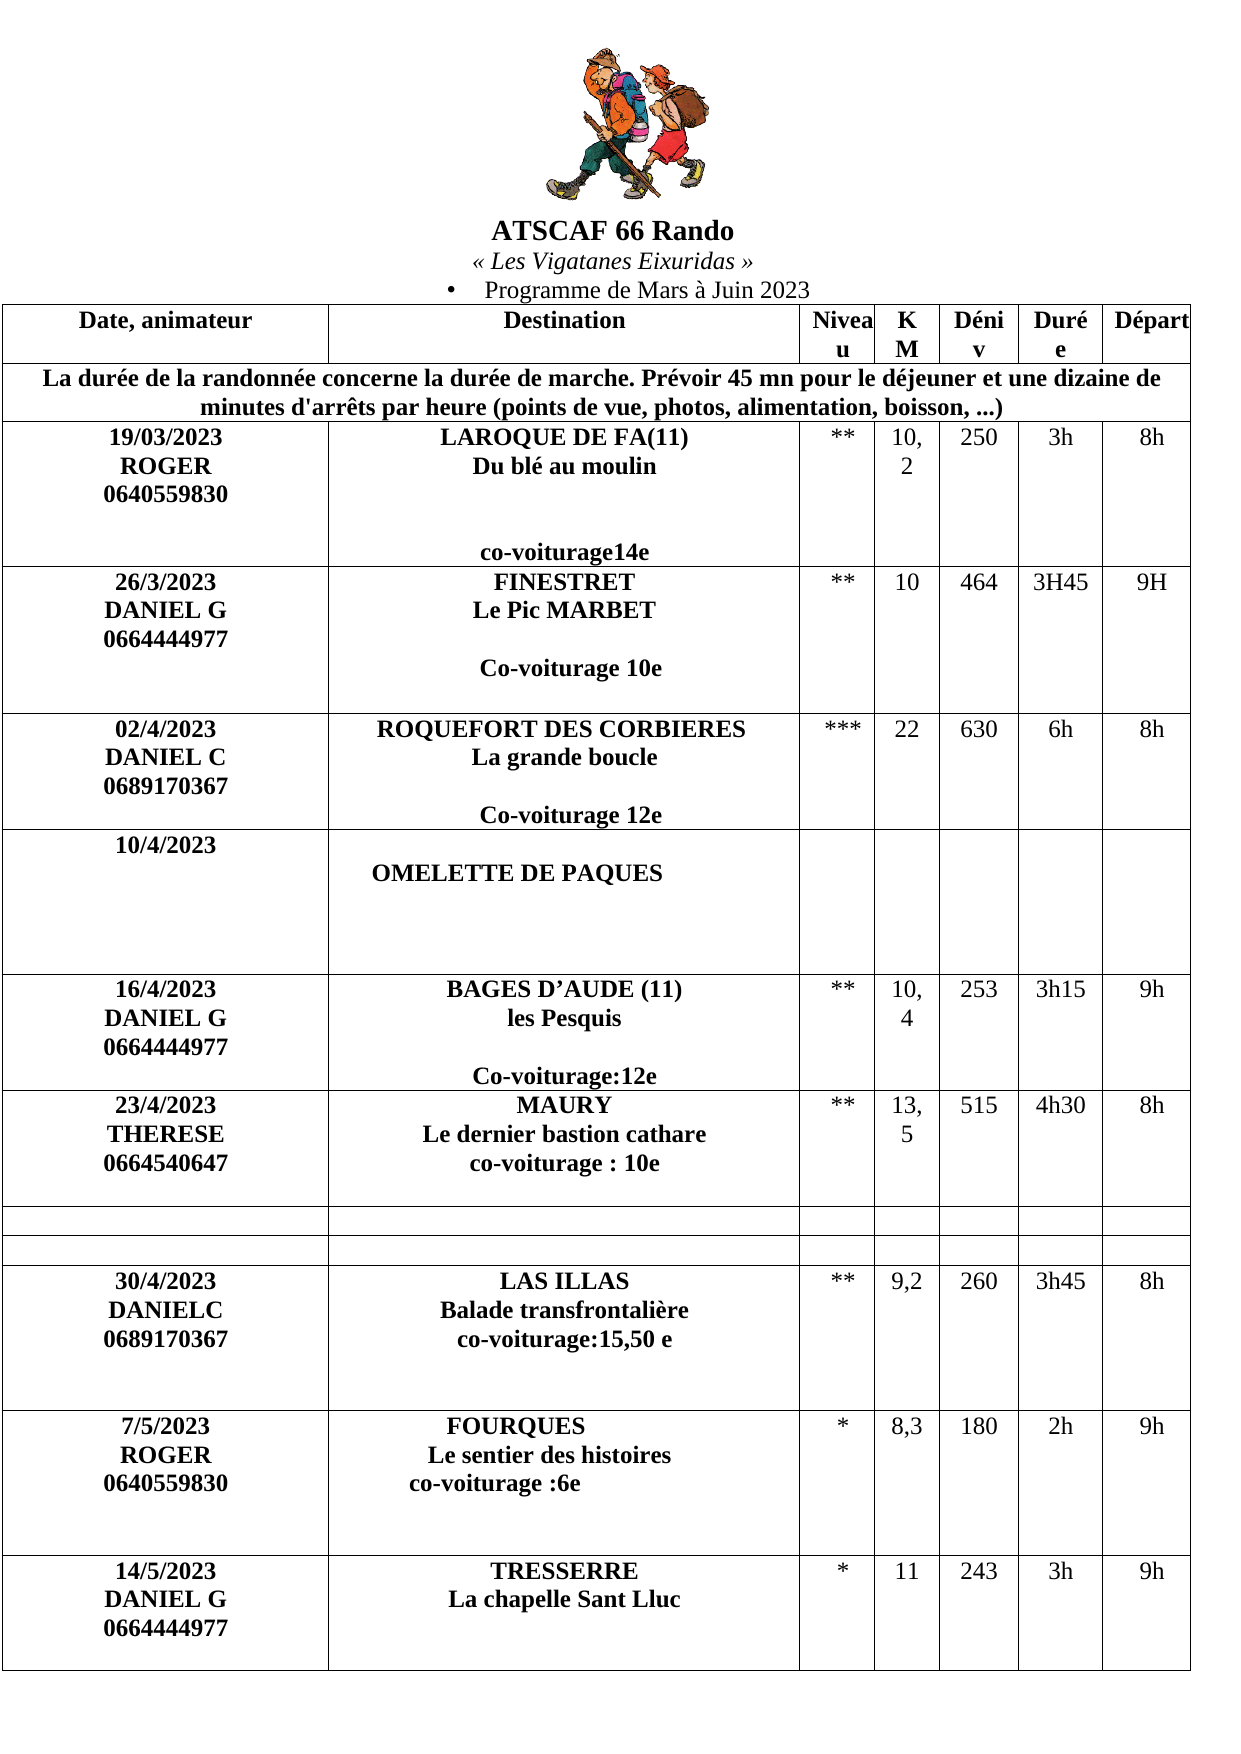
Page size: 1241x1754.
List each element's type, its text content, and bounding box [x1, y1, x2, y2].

table_cell 9h [1103, 1556, 1190, 1670]
table_cell *** [800, 714, 874, 829]
table_cell [940, 1207, 1018, 1235]
table_cell 30/4/2023 DANIELC 0689170367 [3, 1266, 328, 1410]
table_cell TRESSERRE La chapelle Sant Lluc [329, 1556, 799, 1670]
table_header KM [875, 305, 939, 362]
table_cell 10,4 [875, 975, 939, 1089]
table_cell [800, 830, 874, 973]
table_cell [800, 1236, 874, 1265]
table_cell 3h [1019, 422, 1102, 566]
table_cell FINESTRET Le Pic MARBET Co-voiturage 10e [329, 567, 799, 713]
table_cell [875, 1207, 939, 1235]
table_cell 8h [1103, 1266, 1190, 1410]
table_cell 10 [875, 567, 939, 713]
table_cell 19/03/2023 ROGER 0640559830 [3, 422, 328, 566]
table_cell 11 [875, 1556, 939, 1670]
table_cell 6h [1019, 714, 1102, 829]
table_cell 3h45 [1019, 1266, 1102, 1410]
table_cell 630 [940, 714, 1018, 829]
table_cell La durée de la randonnée concerne la durée de marche. Prévoir 45 mn pour le déjeuner et une dizaine de minutes d'arrêts par heure (points de vue, photos, alimentation, boisson, ...) [3, 364, 1190, 421]
table_cell 22 [875, 714, 939, 829]
table_header Date, animateur [3, 305, 328, 362]
subtitle Programme de Mars à Juin 2023 [52, 275, 1211, 304]
table_cell ** [800, 1091, 874, 1206]
table_cell * [800, 1556, 874, 1670]
table_cell 3H45 [1019, 567, 1102, 713]
table_cell BAGES D’AUDE (11) les Pesquis Co-voiturage:12e [329, 975, 799, 1089]
table_cell 180 [940, 1411, 1018, 1555]
table_cell * [800, 1411, 874, 1555]
table_cell 9h [1103, 975, 1190, 1089]
table_cell 8,3 [875, 1411, 939, 1555]
table_cell 10,2 [875, 422, 939, 566]
table_cell [1019, 1207, 1102, 1235]
table_cell 3h15 [1019, 975, 1102, 1089]
table_cell 16/4/2023 DANIEL G 0664444977 [3, 975, 328, 1089]
table_cell 260 [940, 1266, 1018, 1410]
table_cell [329, 1207, 799, 1235]
table_cell [1019, 830, 1102, 973]
table_cell 8h [1103, 422, 1190, 566]
table_cell FOURQUES Le sentier des histoires co-voiturage :6e [329, 1411, 799, 1555]
table_cell OMELETTE DE PAQUES [329, 830, 799, 973]
table_cell [329, 1236, 799, 1265]
table_cell 9h [1103, 1411, 1190, 1555]
table_cell [3, 1207, 328, 1235]
table_cell 26/3/2023 DANIEL G 0664444977 [3, 567, 328, 713]
table_cell [875, 1236, 939, 1265]
table_cell 9H [1103, 567, 1190, 713]
table_cell 8h [1103, 714, 1190, 829]
table_cell 250 [940, 422, 1018, 566]
table_cell 13,5 [875, 1091, 939, 1206]
table_header Déniv [940, 305, 1018, 362]
table_cell [1019, 1236, 1102, 1265]
table_cell 7/5/2023 ROGER 0640559830 [3, 1411, 328, 1555]
table_cell MAURY Le dernier bastion cathare co-voiturage : 10e [329, 1091, 799, 1206]
table_cell ROQUEFORT DES CORBIERES La grande boucle Co-voiturage 12e [329, 714, 799, 829]
table_cell [940, 830, 1018, 973]
table_cell ** [800, 1266, 874, 1410]
picture [545, 47, 710, 201]
table_header Départ [1103, 305, 1190, 362]
table_cell [3, 1236, 328, 1265]
table_header Niveau [800, 305, 874, 362]
subtitle « Les Vigatanes Eixuridas » [15, 246, 1211, 275]
table_cell ** [800, 422, 874, 566]
table_cell 14/5/2023 DANIEL G 0664444977 [3, 1556, 328, 1670]
table_cell ** [800, 567, 874, 713]
table_cell [1103, 1236, 1190, 1265]
table_cell [875, 830, 939, 973]
table_cell 515 [940, 1091, 1018, 1206]
table_cell 243 [940, 1556, 1018, 1670]
table_cell 8h [1103, 1091, 1190, 1206]
table_cell ** [800, 975, 874, 1089]
table_cell 464 [940, 567, 1018, 713]
table_cell 3h [1019, 1556, 1102, 1670]
table_cell 253 [940, 975, 1018, 1089]
table_cell 02/4/2023 DANIEL C 0689170367 [3, 714, 328, 829]
table_cell 9,2 [875, 1266, 939, 1410]
table_header Durée [1019, 305, 1102, 362]
table_cell [1103, 1207, 1190, 1235]
table_cell [800, 1207, 874, 1235]
table_cell 23/4/2023 THERESE 0664540647 [3, 1091, 328, 1206]
table_cell LAROQUE DE FA(11) Du blé au moulin co-voiturage14e [329, 422, 799, 566]
table_cell [1103, 830, 1190, 973]
table_cell 10/4/2023 [3, 830, 328, 973]
table_cell [940, 1236, 1018, 1265]
table_cell 2h [1019, 1411, 1102, 1555]
table_header Destination [329, 305, 799, 362]
subtitle ATSCAF 66 Rando [15, 213, 1211, 246]
table_cell LAS ILLAS Balade transfrontalière co-voiturage:15,50 e [329, 1266, 799, 1410]
table_cell 4h30 [1019, 1091, 1102, 1206]
